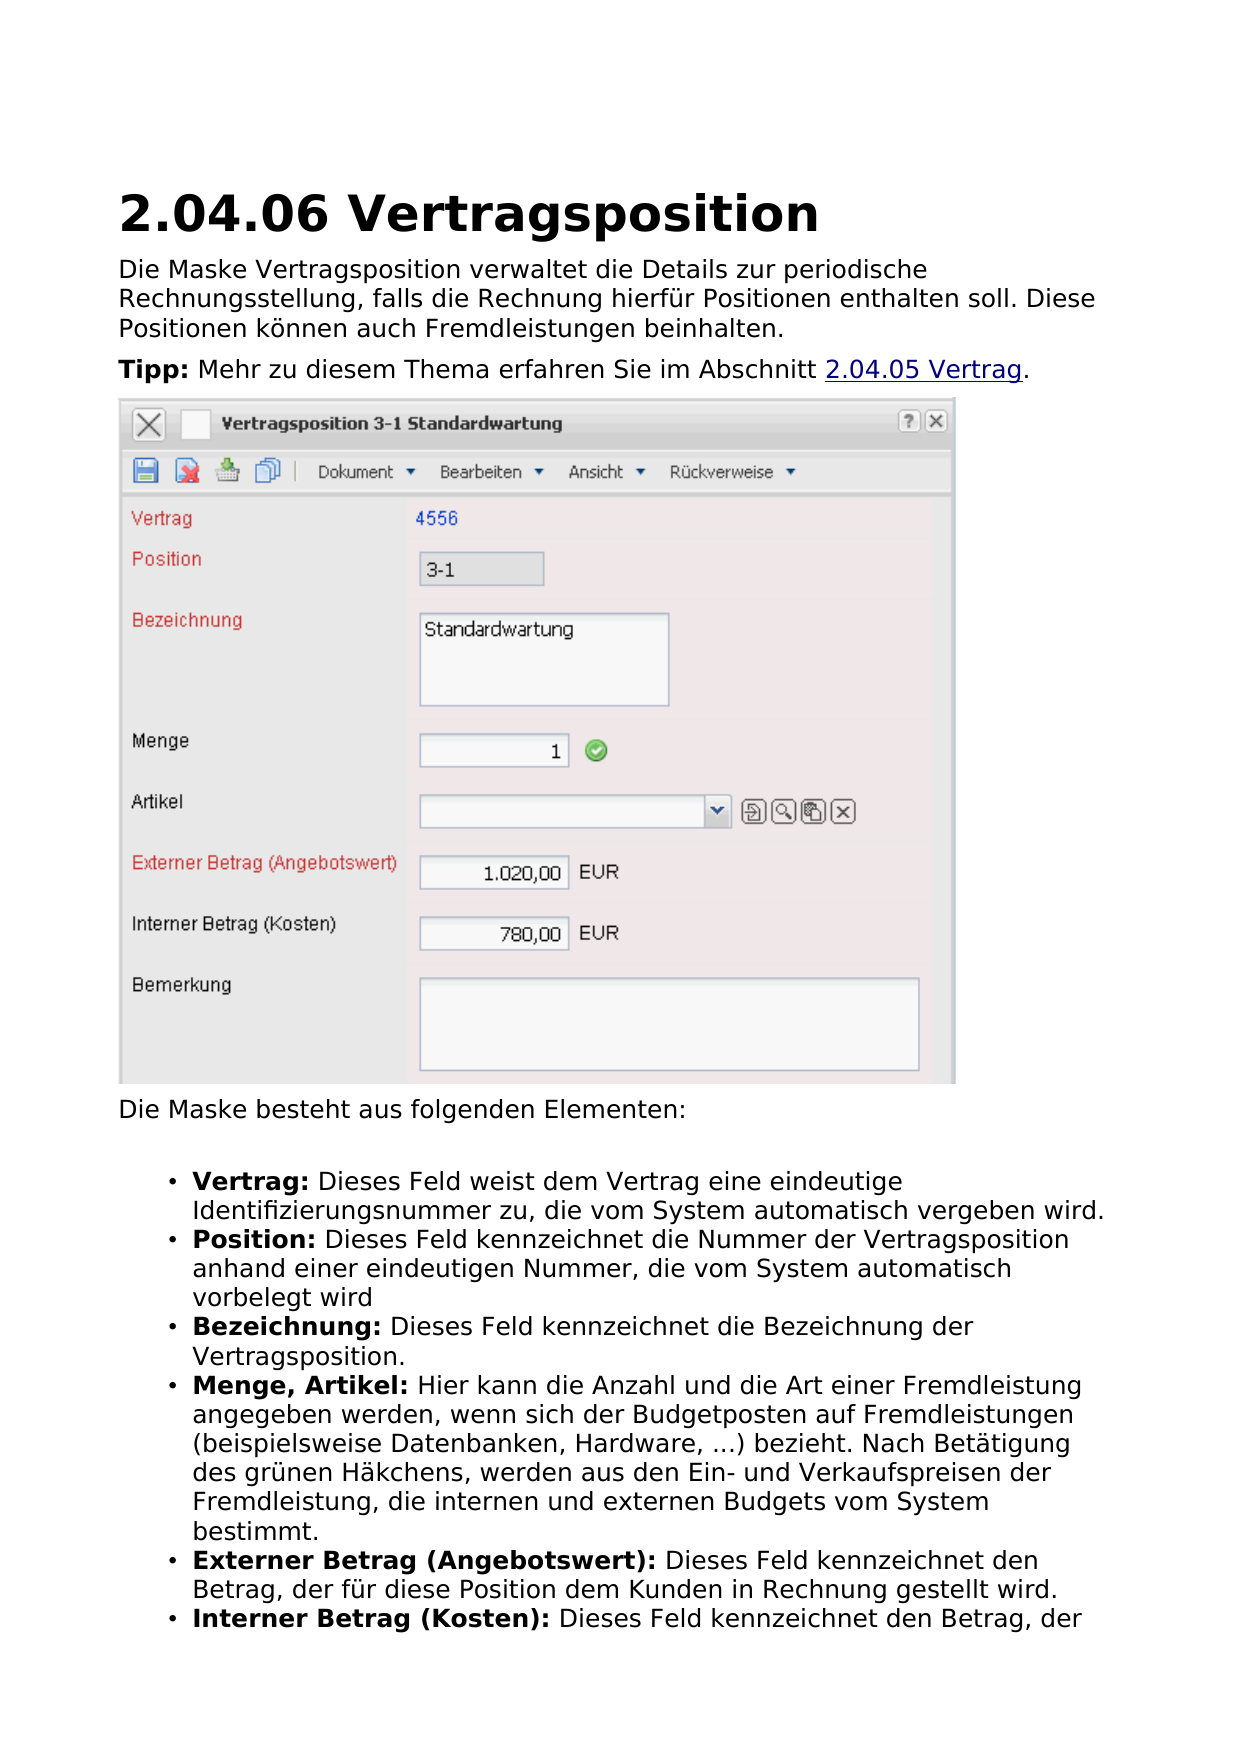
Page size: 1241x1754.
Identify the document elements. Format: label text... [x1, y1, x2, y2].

list Bezeichnung: Dieses Feld kennzeichnet die Bezeichnung der Vertragsposition. [177, 1313, 1122, 1371]
list Externer Betrag (Angebotswert): Dieses Feld kennzeichnet den Betrag, der für diese Position dem Kunden in Rechnung gestellt wird. [177, 1546, 1122, 1604]
list Interner Betrag (Kosten): Dieses Feld kennzeichnet den Betrag, der [177, 1604, 1122, 1633]
list Position: Dieses Feld kennzeichnet die Nummer der Vertragsposition anhand einer eindeutigen Nummer, die vom System automatisch vorbelegt wird [177, 1225, 1122, 1313]
list Menge, Artikel: Hier kann die Anzahl und die Art einer Fremdleistung angegeben werden, wenn sich der Budgetposten auf Fremdleistungen (beispielsweise Datenbanken, Hardware, ...) bezieht. Nach Betätigung des grünen Häkchens, werden aus den Ein- und Verkaufspreisen der Fremdleistung, die internen und externen Budgets vom System bestimmt. [177, 1371, 1122, 1546]
text Die Maske besteht aus folgenden Elementen: [118, 1096, 1122, 1125]
subtitle 2.04.06 Vertragsposition [118, 185, 1122, 243]
list Vertrag: Dieses Feld weist dem Vertrag eine eindeutige Identifizierungsnummer zu, die vom System automatisch vergeben wird. [177, 1167, 1122, 1225]
text Die Maske Vertragsposition verwaltet die Details zur periodische Rechnungsstellung, falls die Rechnung hierfür Positionen enthalten soll. Diese Positionen können auch Fremdleistungen beinhalten. [118, 256, 1122, 343]
picture [118, 397, 956, 1084]
text Tipp: Mehr zu diesem Thema erfahren Sie im Abschnitt 2.04.05 Vertrag. [118, 356, 1122, 385]
